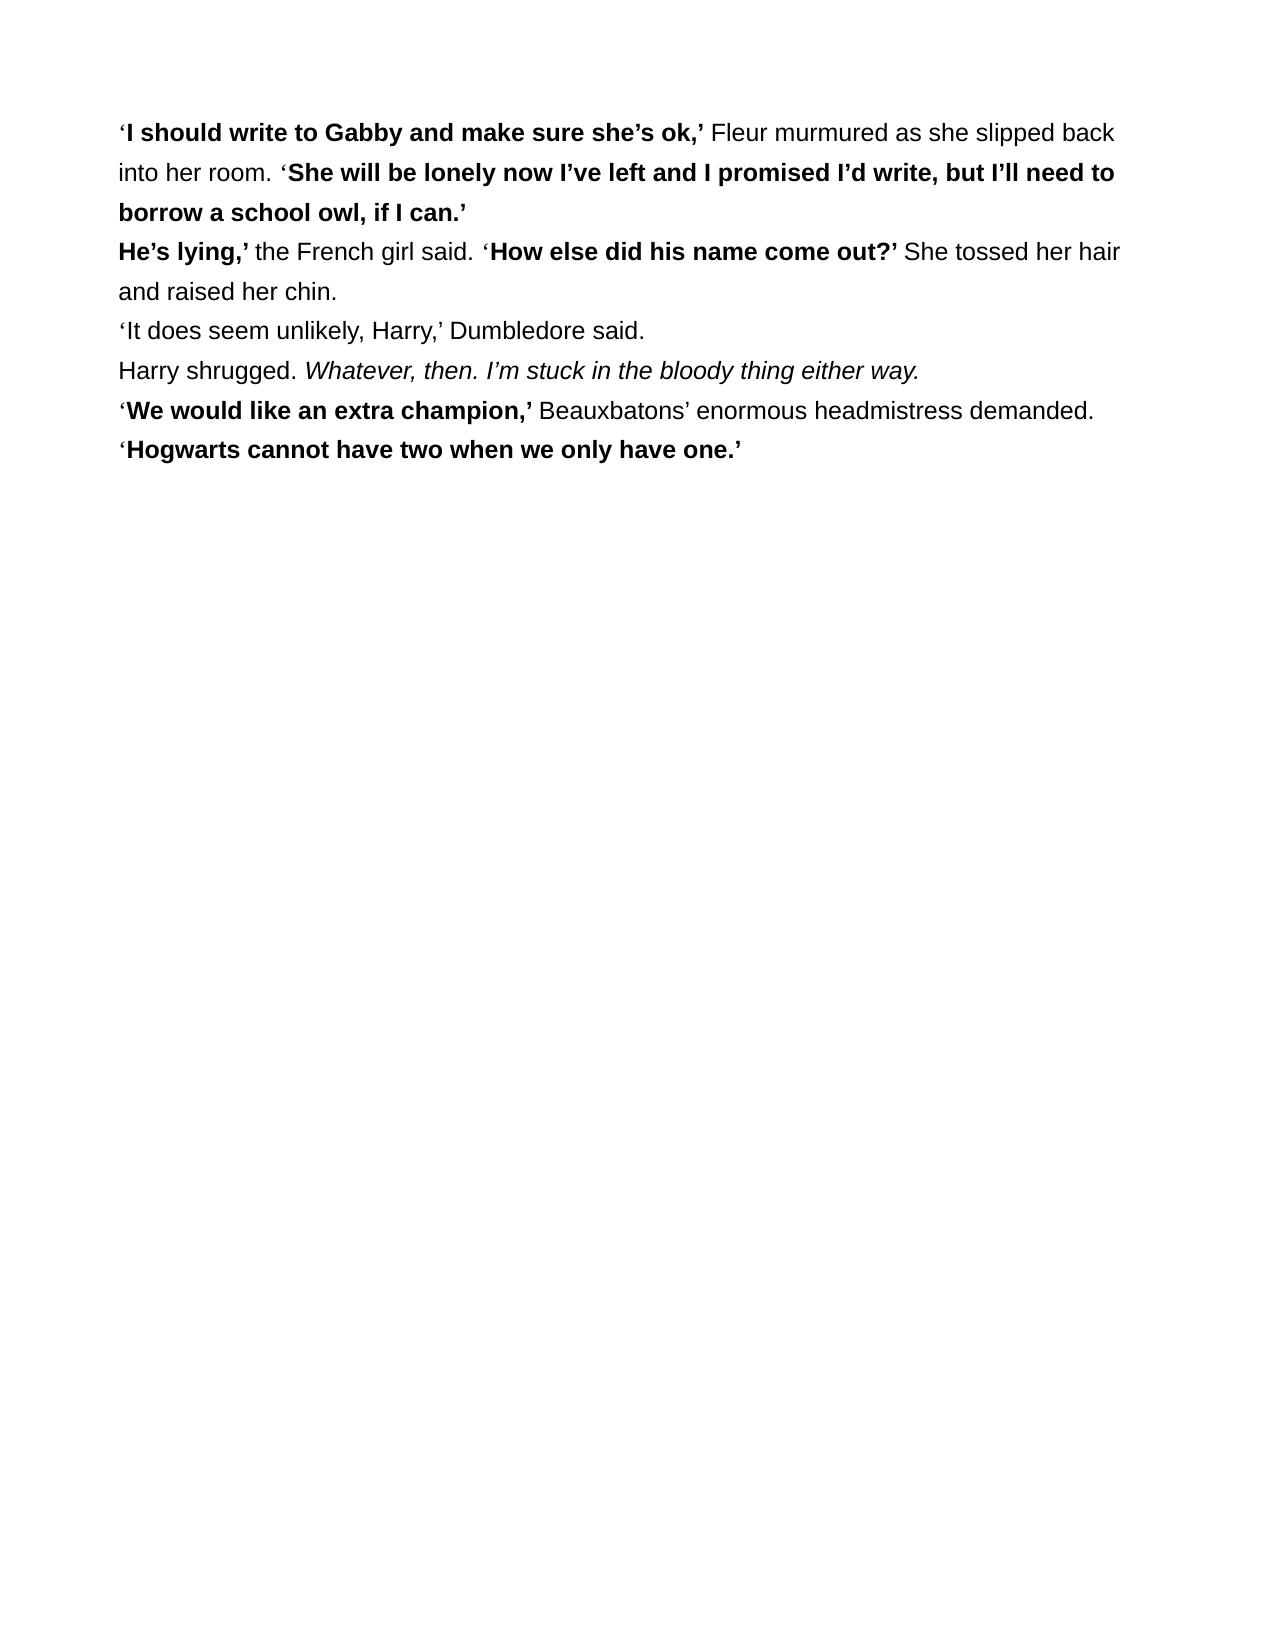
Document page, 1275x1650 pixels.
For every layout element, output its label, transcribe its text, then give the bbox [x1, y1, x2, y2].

text ‘It does seem unlikely, Harry,’ Dumbledore said. [118, 316, 1157, 345]
text Harry shrugged. Whatever, then. I’m stuck in the bloody thing either way. [118, 356, 1157, 385]
text He’s lying,’ the French girl said. ‘How else did his name come out?’ She tossed her hair and raised her chin. [118, 237, 1157, 306]
text ‘I should write to Gabby and make sure she’s ok,’ Fleur murmured as she slipped back into her room. ‘She will be lonely now I’ve left and I promised I’d write, but I’ll need to borrow a school owl, if I can.’ [118, 118, 1157, 226]
text ‘We would like an extra champion,’ Beauxbatons’ enormous headmistress demanded. ‘Hogwarts cannot have two when we only have one.’ [118, 396, 1157, 464]
